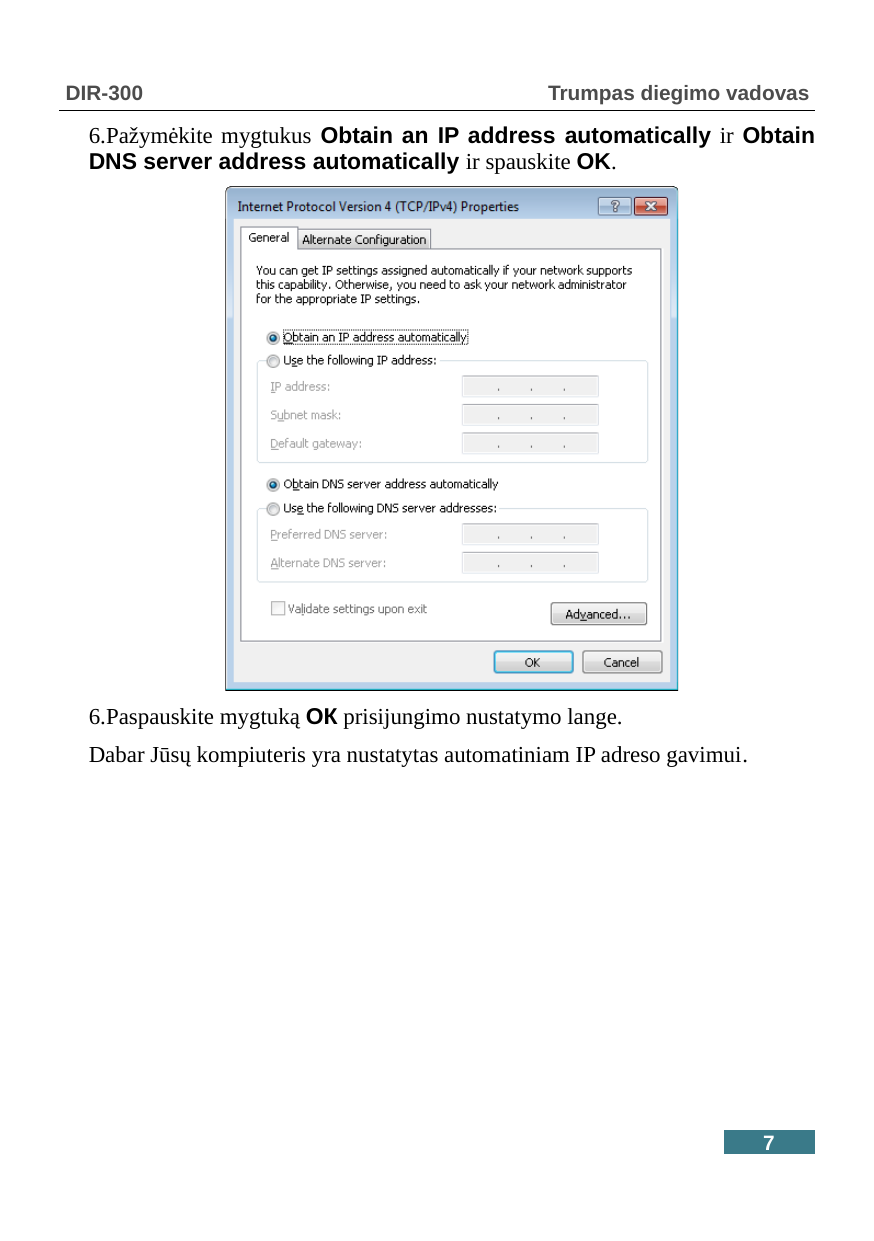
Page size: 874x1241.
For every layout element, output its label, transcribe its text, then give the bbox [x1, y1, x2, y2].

list Paspauskite mygtuką ОК prisijungimo nustatymo lange. [88, 703, 815, 729]
text Dabar Jūsų kompiuteris yra nustatytas automatiniam IP adreso gavimui. [88, 741, 815, 767]
list Pažymėkite mygtukus Obtain an IP address automatically ir Obtain DNS server address automatically ir spauskite OK. [88, 122, 815, 174]
